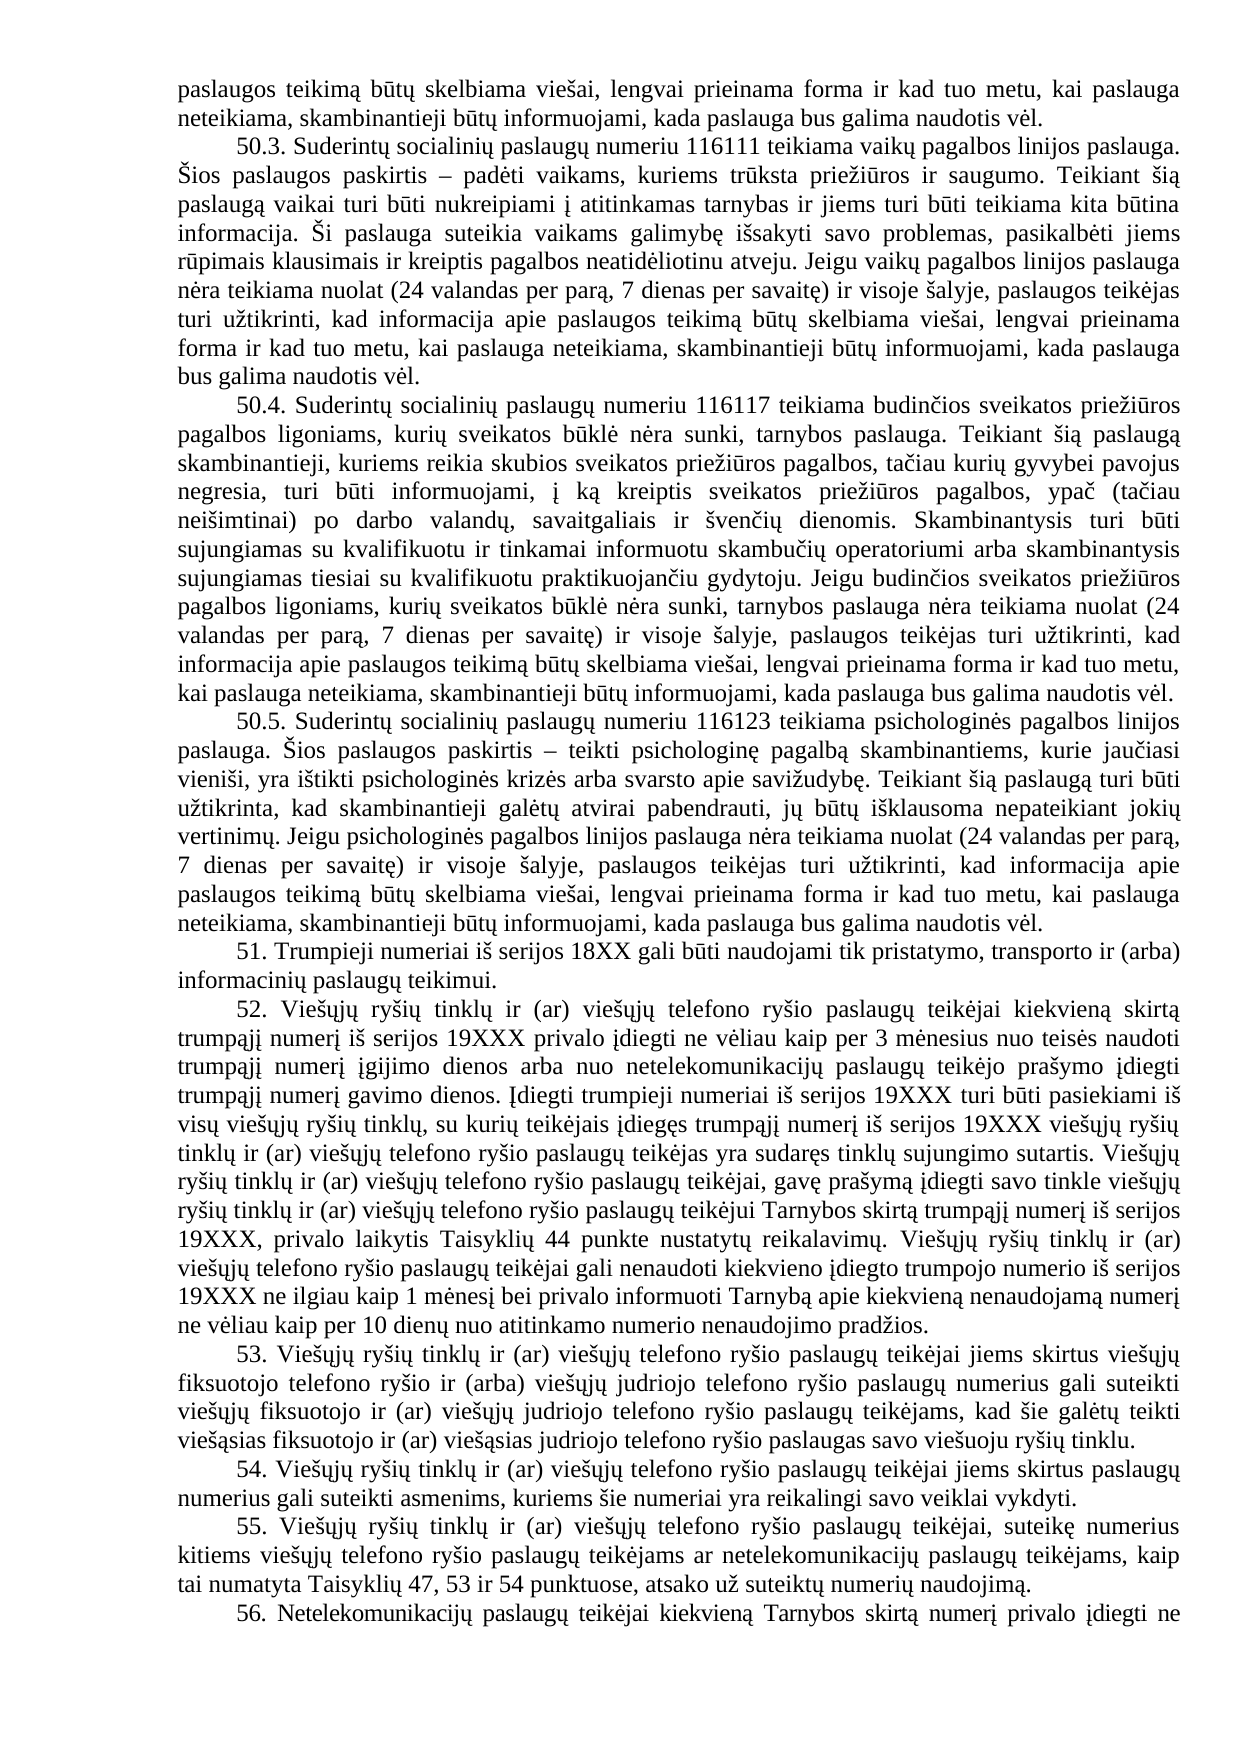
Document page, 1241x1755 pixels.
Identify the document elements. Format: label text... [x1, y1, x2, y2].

text 53. Viešųjų ryšių tinklų ir (ar) viešųjų telefono ryšio paslaugų teikėjai jiems skirtus viešųjų fiksuotojo telefono ryšio ir (arba) viešųjų judriojo telefono ryšio paslaugų numerius gali suteikti viešųjų fiksuotojo ir (ar) viešųjų judriojo telefono ryšio paslaugų teikėjams, kad šie galėtų teikti viešąsias fiksuotojo ir (ar) viešąsias judriojo telefono ryšio paslaugas savo viešuoju ryšių tinklu. [177, 1339, 1181, 1454]
text 50.5. Suderintų socialinių paslaugų numeriu 116123 teikiama psichologinės pagalbos linijos paslauga. Šios paslaugos paskirtis – teikti psichologinę pagalbą skambinantiems, kurie jaučiasi vieniši, yra ištikti psichologinės krizės arba svarsto apie savižudybę. Teikiant šią paslaugą turi būti užtikrinta, kad skambinantieji galėtų atvirai pabendrauti, jų būtų išklausoma nepateikiant jokių vertinimų. Jeigu psichologinės pagalbos linijos paslauga nėra teikiama nuolat (24 valandas per parą, 7 dienas per savaitę) ir visoje šalyje, paslaugos teikėjas turi užtikrinti, kad informacija apie paslaugos teikimą būtų skelbiama viešai, lengvai prieinama forma ir kad tuo metu, kai paslauga neteikiama, skambinantieji būtų informuojami, kada paslauga bus galima naudotis vėl. [177, 706, 1181, 936]
text 50.3. Suderintų socialinių paslaugų numeriu 116111 teikiama vaikų pagalbos linijos paslauga. Šios paslaugos paskirtis – padėti vaikams, kuriems trūksta priežiūros ir saugumo. Teikiant šią paslaugą vaikai turi būti nukreipiami į atitinkamas tarnybas ir jiems turi būti teikiama kita būtina informacija. Ši paslauga suteikia vaikams galimybę išsakyti savo problemas, pasikalbėti jiems rūpimais klausimais ir kreiptis pagalbos neatidėliotinu atveju. Jeigu vaikų pagalbos linijos paslauga nėra teikiama nuolat (24 valandas per parą, 7 dienas per savaitę) ir visoje šalyje, paslaugos teikėjas turi užtikrinti, kad informacija apie paslaugos teikimą būtų skelbiama viešai, lengvai prieinama forma ir kad tuo metu, kai paslauga neteikiama, skambinantieji būtų informuojami, kada paslauga bus galima naudotis vėl. [177, 131, 1181, 390]
text 52. Viešųjų ryšių tinklų ir (ar) viešųjų telefono ryšio paslaugų teikėjai kiekvieną skirtą trumpąjį numerį iš serijos 19XXX privalo įdiegti ne vėliau kaip per 3 mėnesius nuo teisės naudoti trumpąjį numerį įgijimo dienos arba nuo netelekomunikacijų paslaugų teikėjo prašymo įdiegti trumpąjį numerį gavimo dienos. Įdiegti trumpieji numeriai iš serijos 19XXX turi būti pasiekiami iš visų viešųjų ryšių tinklų, su kurių teikėjais įdiegęs trumpąjį numerį iš serijos 19XXX viešųjų ryšių tinklų ir (ar) viešųjų telefono ryšio paslaugų teikėjas yra sudaręs tinklų sujungimo sutartis. Viešųjų ryšių tinklų ir (ar) viešųjų telefono ryšio paslaugų teikėjai, gavę prašymą įdiegti savo tinkle viešųjų ryšių tinklų ir (ar) viešųjų telefono ryšio paslaugų teikėjui Tarnybos skirtą trumpąjį numerį iš serijos 19XXX, privalo laikytis Taisyklių 44 punkte nustatytų reikalavimų. Viešųjų ryšių tinklų ir (ar) viešųjų telefono ryšio paslaugų teikėjai gali nenaudoti kiekvieno įdiegto trumpojo numerio iš serijos 19XXX ne ilgiau kaip 1 mėnesį bei privalo informuoti Tarnybą apie kiekvieną nenaudojamą numerį ne vėliau kaip per 10 dienų nuo atitinkamo numerio nenaudojimo pradžios. [177, 994, 1181, 1339]
text paslaugos teikimą būtų skelbiama viešai, lengvai prieinama forma ir kad tuo metu, kai paslauga neteikiama, skambinantieji būtų informuojami, kada paslauga bus galima naudotis vėl. [177, 74, 1181, 131]
text 51. Trumpieji numeriai iš serijos 18XX gali būti naudojami tik pristatymo, transporto ir (arba) informacinių paslaugų teikimui. [177, 936, 1181, 994]
text 56. Netelekomunikacijų paslaugų teikėjai kiekvieną Tarnybos skirtą numerį privalo įdiegti ne [177, 1598, 1181, 1626]
text 54. Viešųjų ryšių tinklų ir (ar) viešųjų telefono ryšio paslaugų teikėjai jiems skirtus paslaugų numerius gali suteikti asmenims, kuriems šie numeriai yra reikalingi savo veiklai vykdyti. [177, 1454, 1181, 1511]
text 55. Viešųjų ryšių tinklų ir (ar) viešųjų telefono ryšio paslaugų teikėjai, suteikę numerius kitiems viešųjų telefono ryšio paslaugų teikėjams ar netelekomunikacijų paslaugų teikėjams, kaip tai numatyta Taisyklių 47, 53 ir 54 punktuose, atsako už suteiktų numerių naudojimą. [177, 1511, 1181, 1598]
text 50.4. Suderintų socialinių paslaugų numeriu 116117 teikiama budinčios sveikatos priežiūros pagalbos ligoniams, kurių sveikatos būklė nėra sunki, tarnybos paslauga. Teikiant šią paslaugą skambinantieji, kuriems reikia skubios sveikatos priežiūros pagalbos, tačiau kurių gyvybei pavojus negresia, turi būti informuojami, į ką kreiptis sveikatos priežiūros pagalbos, ypač (tačiau neišimtinai) po darbo valandų, savaitgaliais ir švenčių dienomis. Skambinantysis turi būti sujungiamas su kvalifikuotu ir tinkamai informuotu skambučių operatoriumi arba skambinantysis sujungiamas tiesiai su kvalifikuotu praktikuojančiu gydytoju. Jeigu budinčios sveikatos priežiūros pagalbos ligoniams, kurių sveikatos būklė nėra sunki, tarnybos paslauga nėra teikiama nuolat (24 valandas per parą, 7 dienas per savaitę) ir visoje šalyje, paslaugos teikėjas turi užtikrinti, kad informacija apie paslaugos teikimą būtų skelbiama viešai, lengvai prieinama forma ir kad tuo metu, kai paslauga neteikiama, skambinantieji būtų informuojami, kada paslauga bus galima naudotis vėl. [177, 390, 1181, 706]
